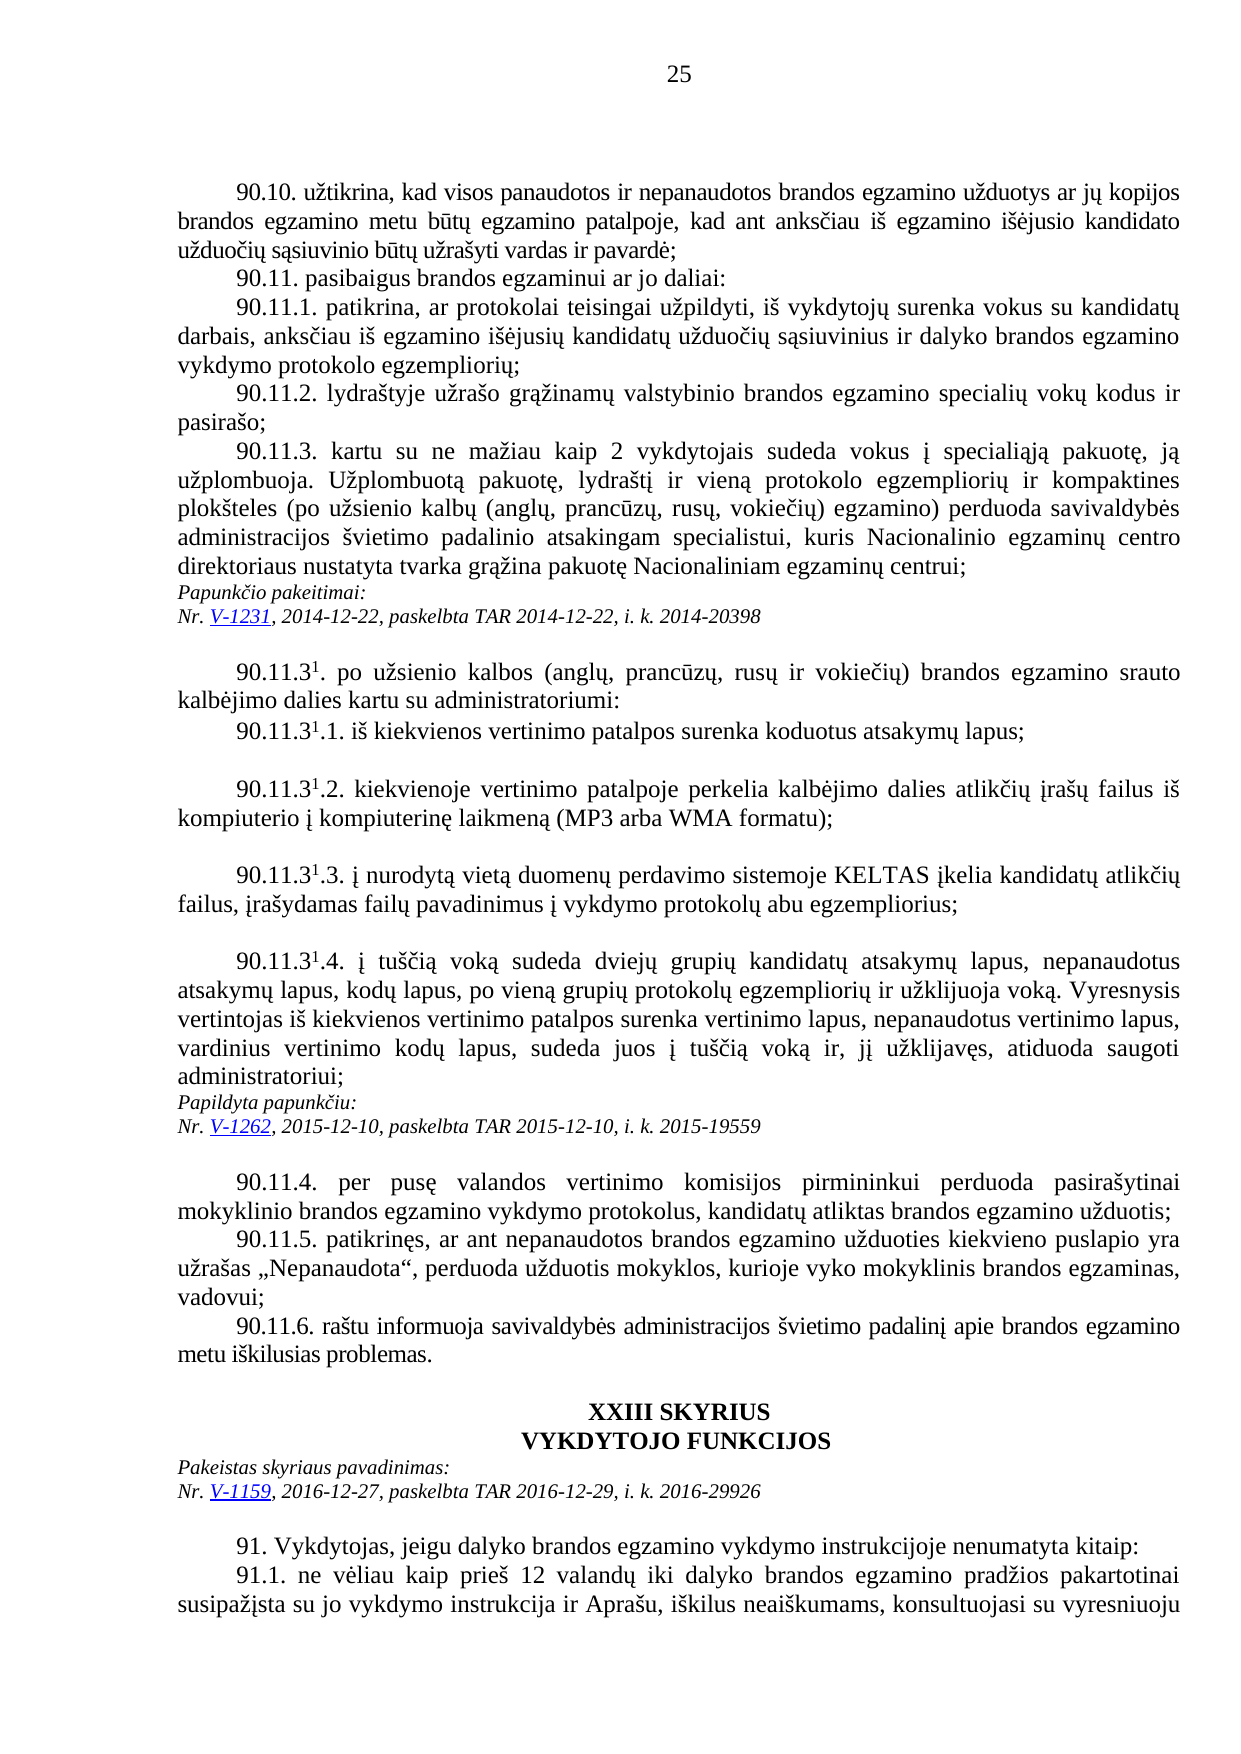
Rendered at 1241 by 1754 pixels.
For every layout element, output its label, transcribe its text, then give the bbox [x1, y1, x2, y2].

text 90.10. užtikrina, kad visos panaudotos ir nepanaudotos brandos egzamino užduotys ar jų kopijos brandos egzamino metu būtų egzamino patalpoje, kad ant anksčiau iš egzamino išėjusio kandidato užduočių sąsiuvinio būtų užrašyti vardas ir pavardė; [177, 177, 1181, 263]
text 90.11.31. po užsienio kalbos (anglų, prancūzų, rusų ir vokiečių) brandos egzamino srauto kalbėjimo dalies kartu su administratoriumi: [177, 657, 1181, 714]
text 90.11.4. per pusę valandos vertinimo komisijos pirmininkui perduoda pasirašytinai mokyklinio brandos egzamino vykdymo protokolus, kandidatų atliktas brandos egzamino užduotis; [177, 1167, 1181, 1224]
text Papildyta papunkčiu: [177, 1090, 1181, 1114]
text Pakeistas skyriaus pavadinimas: [177, 1454, 1181, 1479]
text 91. Vykdytojas, jeigu dalyko brandos egzamino vykdymo instrukcijoje nenumatyta kitaip: [177, 1531, 1181, 1560]
text 90.11.6. raštu informuoja savivaldybės administracijos švietimo padalinį apie brandos egzamino metu iškilusias problemas. [177, 1311, 1181, 1368]
text Nr. V-1231, 2014-12-22, paskelbta TAR 2014-12-22, i. k. 2014-20398 [177, 604, 1181, 628]
text 91.1. ne vėliau kaip prieš 12 valandų iki dalyko brandos egzamino pradžios pakartotinai susipažįsta su jo vykdymo instrukcija ir Aprašu, iškilus neaiškumams, konsultuojasi su vyresniuoju [177, 1560, 1181, 1618]
text 90.11.31.1. iš kiekvienos vertinimo patalpos surenka koduotus atsakymų lapus; [177, 716, 1181, 745]
text Papunkčio pakeitimai: [177, 580, 1181, 604]
text 90.11.5. patikrinęs, ar ant nepanaudotos brandos egzamino užduoties kiekvieno puslapio yra užrašas „Nepanaudota“, perduoda užduotis mokyklos, kurioje vyko mokyklinis brandos egzaminas, vadovui; [177, 1224, 1181, 1311]
text 90.11.31.2. kiekvienoje vertinimo patalpoje perkelia kalbėjimo dalies atlikčių įrašų failus iš kompiuterio į kompiuterinę laikmeną (MP3 arba WMA formatu); [177, 774, 1181, 831]
text 90.11.3. kartu su ne mažiau kaip 2 vykdytojais sudeda vokus į specialiąją pakuotę, ją užplombuoja. Užplombuotą pakuotę, lydraštį ir vieną protokolo egzempliorių ir kompaktines plokšteles (po užsienio kalbų (anglų, prancūzų, rusų, vokiečių) egzamino) perduoda savivaldybės administracijos švietimo padalinio atsakingam specialistui, kuris Nacionalinio egzaminų centro direktoriaus nustatyta tvarka grąžina pakuotę Nacionaliniam egzaminų centrui; [177, 436, 1181, 580]
text 90.11. pasibaigus brandos egzaminui ar jo daliai: [177, 263, 1181, 292]
text 90.11.1. patikrina, ar protokolai teisingai užpildyti, iš vykdytojų surenka vokus su kandidatų darbais, anksčiau iš egzamino išėjusių kandidatų užduočių sąsiuvinius ir dalyko brandos egzamino vykdymo protokolo egzempliorių; [177, 292, 1181, 378]
text 90.11.31.4. į tuščią voką sudeda dviejų grupių kandidatų atsakymų lapus, nepanaudotus atsakymų lapus, kodų lapus, po vieną grupių protokolų egzempliorių ir užklijuoja voką. Vyresnysis vertintojas iš kiekvienos vertinimo patalpos surenka vertinimo lapus, nepanaudotus vertinimo lapus, vardinius vertinimo kodų lapus, sudeda juos į tuščią voką ir, jį užklijavęs, atiduoda saugoti administratoriui; [177, 946, 1181, 1090]
text Nr. V-1262, 2015-12-10, paskelbta TAR 2015-12-10, i. k. 2015-19559 [177, 1114, 1181, 1138]
text 90.11.2. lydraštyje užrašo grąžinamų valstybinio brandos egzamino specialių vokų kodus ir pasirašo; [177, 378, 1181, 436]
text Nr. V-1159, 2016-12-27, paskelbta TAR 2016-12-29, i. k. 2016-29926 [177, 1479, 1181, 1503]
text XXIII SKYRIUS VYKDYTOJO FUNKCIJOS [177, 1397, 1181, 1454]
text 90.11.31.3. į nurodytą vietą duomenų perdavimo sistemoje KELTAS įkelia kandidatų atlikčių failus, įrašydamas failų pavadinimus į vykdymo protokolų abu egzempliorius; [177, 860, 1181, 918]
